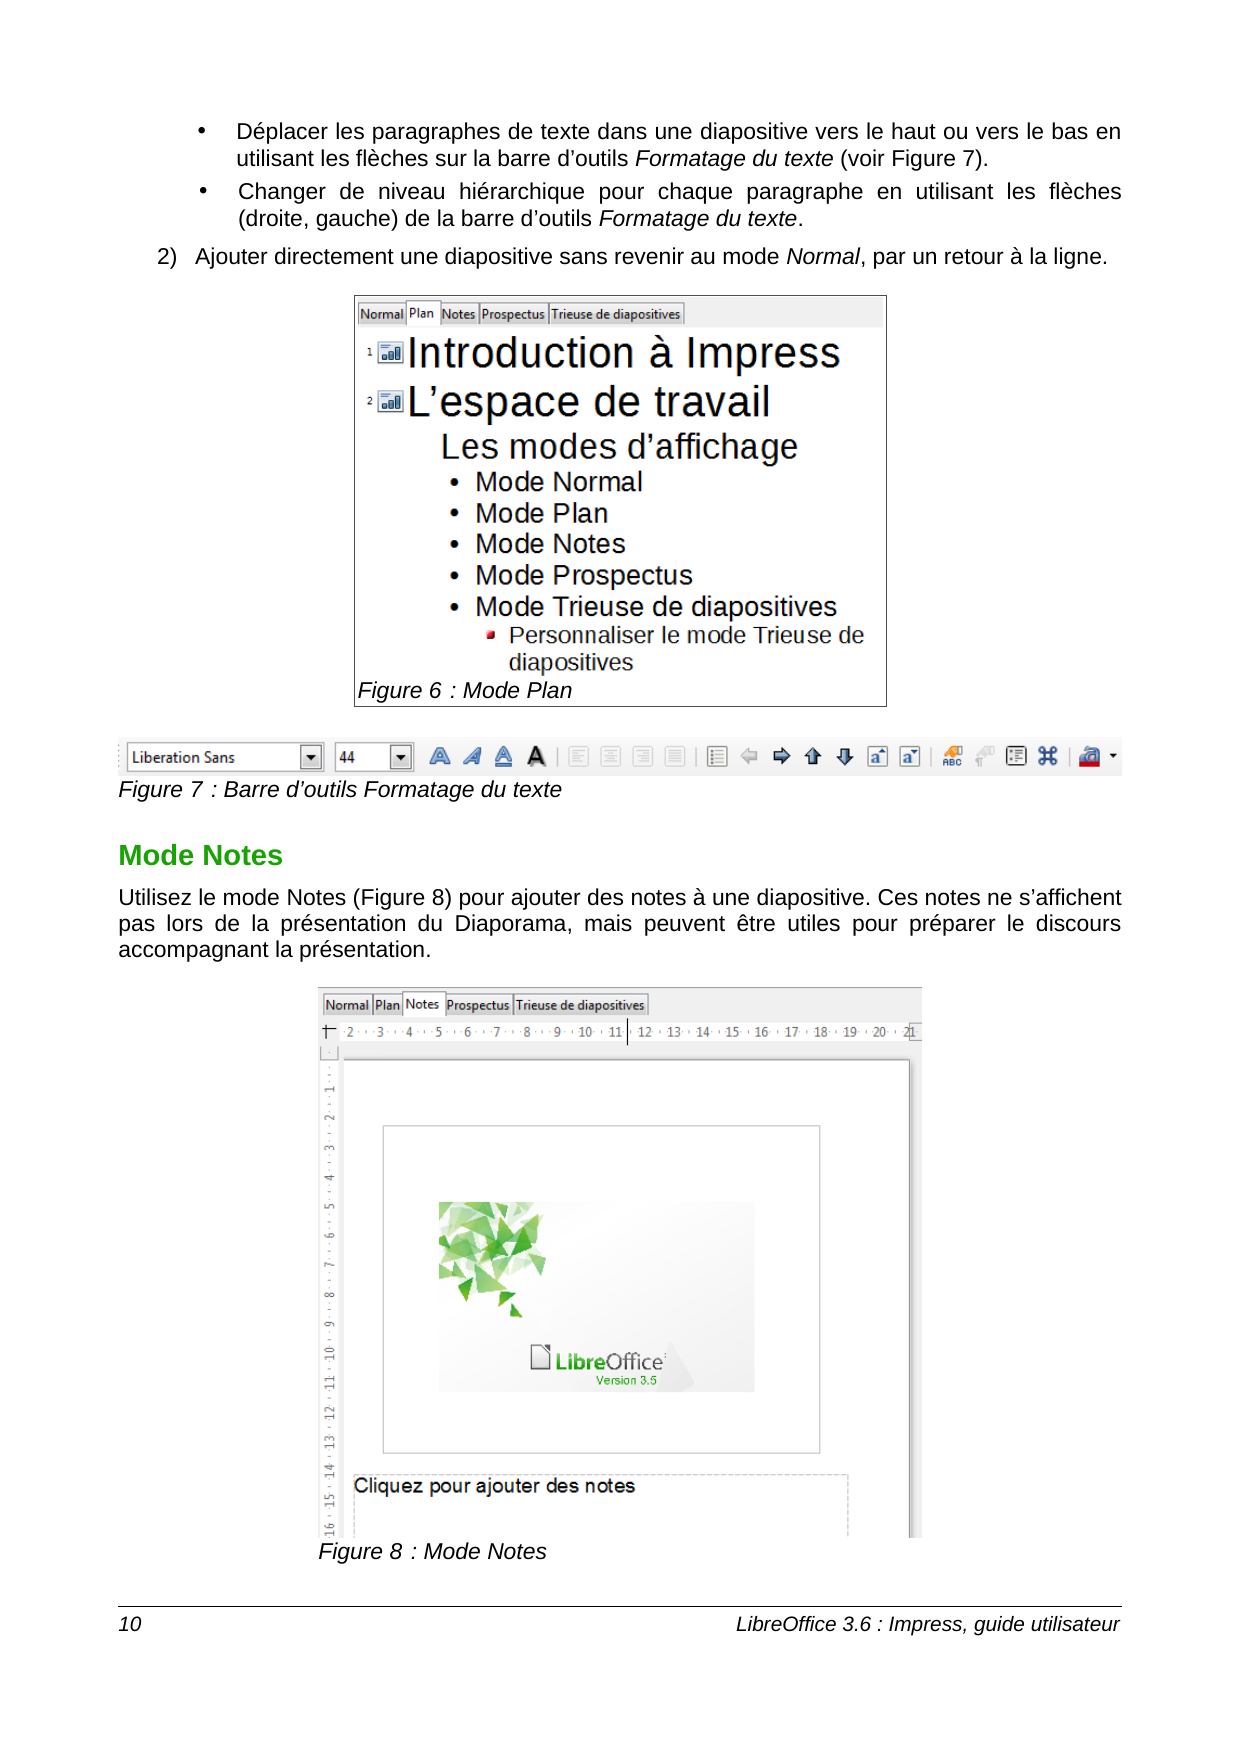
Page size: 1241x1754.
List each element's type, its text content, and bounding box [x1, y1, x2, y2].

picture [118, 737, 1123, 776]
text Figure 7 : Barre d’outils Formatage du texte [118, 776, 1122, 802]
picture [318, 987, 923, 1538]
subtitle Mode Notes [118, 838, 1122, 871]
picture [357, 297, 883, 678]
list Ajouter directement une diapositive sans revenir au mode Normal, par un retour à la ligne. [177, 243, 1122, 269]
list Changer de niveau hiérarchique pour chaque paragraphe en utilisant les flèches (droite, gauche) de la barre d’outils Formatage du texte. [199, 178, 1122, 231]
list Déplacer les paragraphes de texte dans une diapositive vers le haut ou vers le bas en utilisant les flèches sur la barre d’outils Formatage du texte (voir Figure 7). [197, 118, 1122, 171]
text Utilisez le mode Notes (Figure 8) pour ajouter des notes à une diapositive. Ces notes ne s’affichent pas lors de la présentation du Diaporama, mais peuvent être utiles pour préparer le discours accompagnant la présentation. [118, 884, 1122, 963]
text Figure 8 : Mode Notes [318, 1538, 922, 1564]
text Figure 6 : Mode Plan [357, 678, 883, 703]
